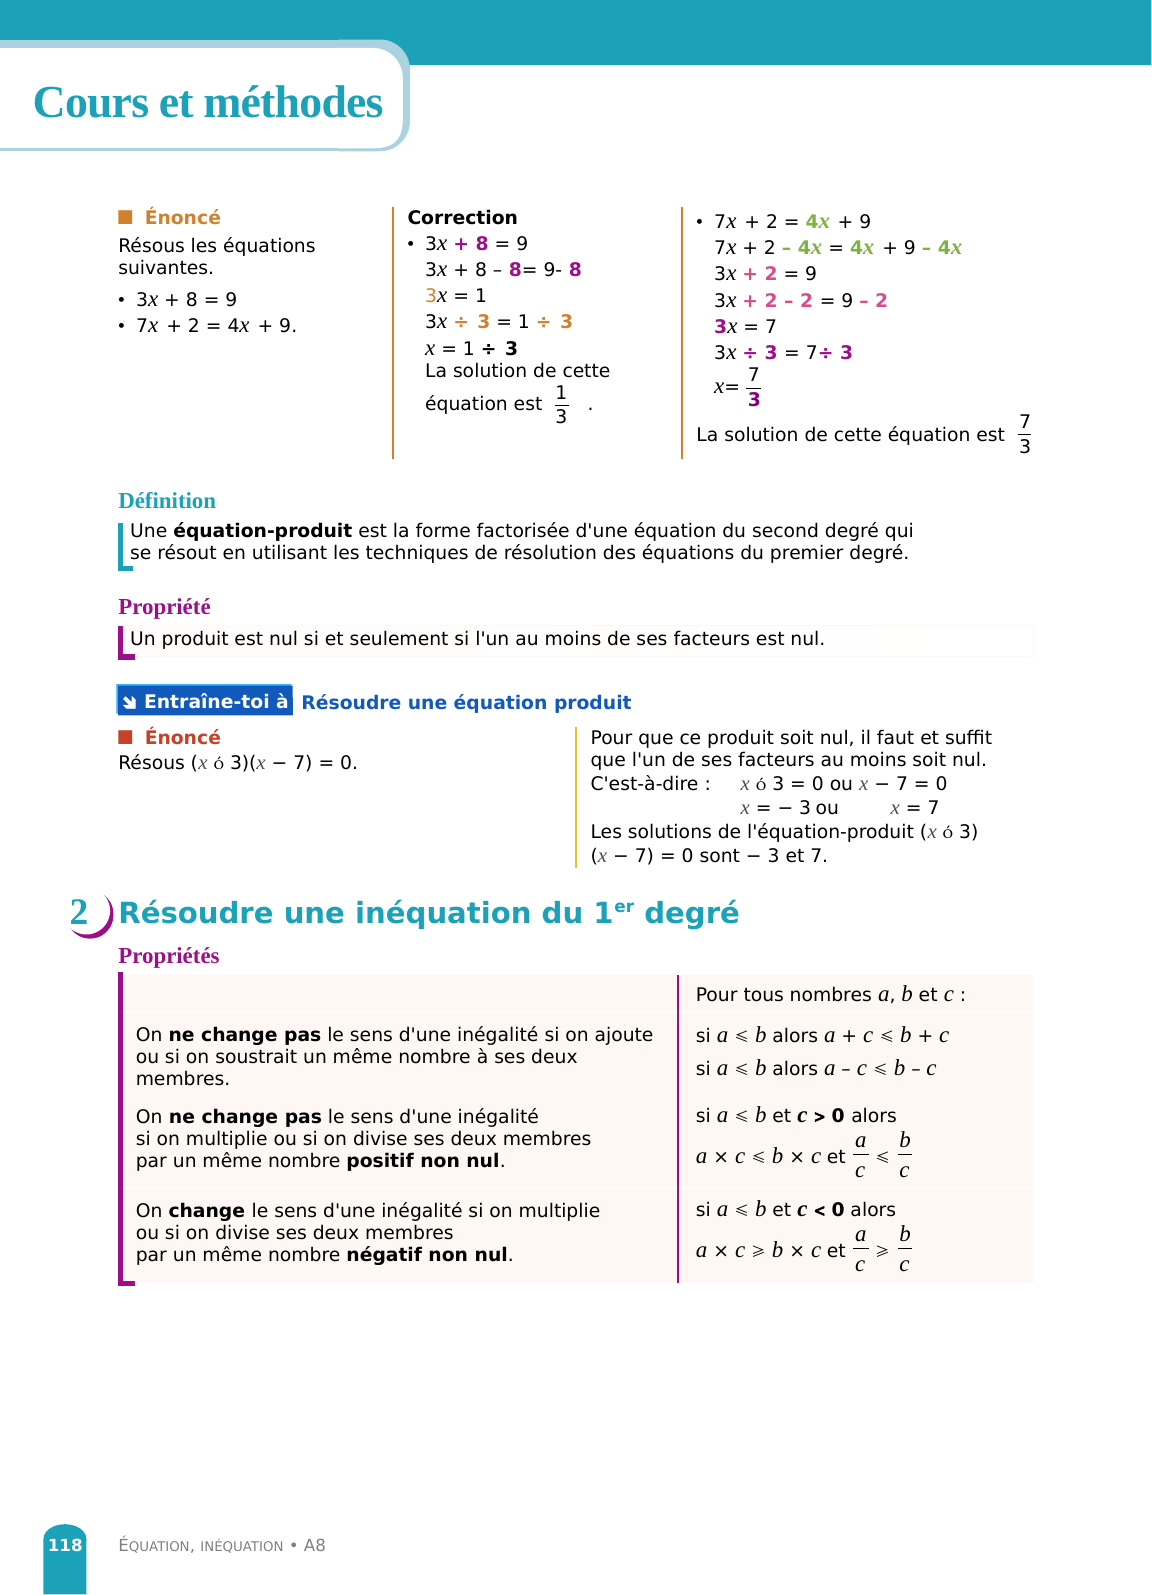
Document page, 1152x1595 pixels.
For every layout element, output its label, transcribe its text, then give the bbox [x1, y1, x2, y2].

table_cell si a  b et c < 0 alors a × c  b × c et [679, 1189, 1033, 1283]
list 3x + 8 = 9 [118, 285, 378, 311]
list Énoncé [118, 727, 561, 750]
text x = − 3 ou x = 7 Les solutions de l'équation-produit (x  3)(x − 7) = 0 sont − 3 et 7. [590, 795, 1033, 867]
list Énoncé [118, 207, 378, 229]
table_cell On ne change pas le sens d'une inégalité si on multiplie ou si on divise ses deux membres par un même nombre positif non nul. [123, 1095, 677, 1188]
text La solution de cette équation est [696, 411, 1033, 458]
table_header [123, 975, 677, 1012]
table_cell On ne change pas le sens d'une inégalité si on ajoute ou si on soustrait un même nombre à ses deux membres. [123, 1013, 677, 1095]
text C'est-à-dire : x  3 = 0 ou x − 7 = 0 [590, 771, 1033, 795]
list 3x + 8 = 9 3x + 8 – 8= 9- 8 3x = 1 3x ÷ 3 = 1 ÷ 3 x = 1 ÷ 3 La solution de cette équation est . [407, 228, 667, 429]
list 7X + 2 = 4x + 9 7x + 2 – 4x = 4x + 9 – 4x 3X + 2 = 9 3x + 2 – 2 = 9 – 2 3X = 7 3X ÷ 3 = 7÷ 3 X= [696, 207, 1033, 411]
text Correction [407, 207, 667, 228]
table_cell On change le sens d'une inégalité si on multiplie ou si on divise ses deux membres par un même nombre négatif non nul. [123, 1189, 677, 1283]
text Résous (x  3)(x − 7) = 0. [118, 750, 561, 774]
table_header Pour tous nombres a, b et c : [679, 975, 1033, 1012]
table_cell si a  b alors a + c  b + c si a  b alors a – c  b – c [679, 1013, 1033, 1095]
text Résoudre une équation produit [293, 686, 1033, 715]
list 7x + 2 = 4x + 9. [118, 311, 378, 338]
table_cell si a  b et c > 0 alors a × c  b × c et [679, 1095, 1033, 1188]
text Résoudre une inéquation du 1er degré [118, 897, 1033, 931]
text Pour que ce produit soit nul, il faut et suffit que l'un de ses facteurs au moins soit nul. [590, 727, 1033, 771]
text Résous les équations suivantes. [118, 235, 378, 279]
